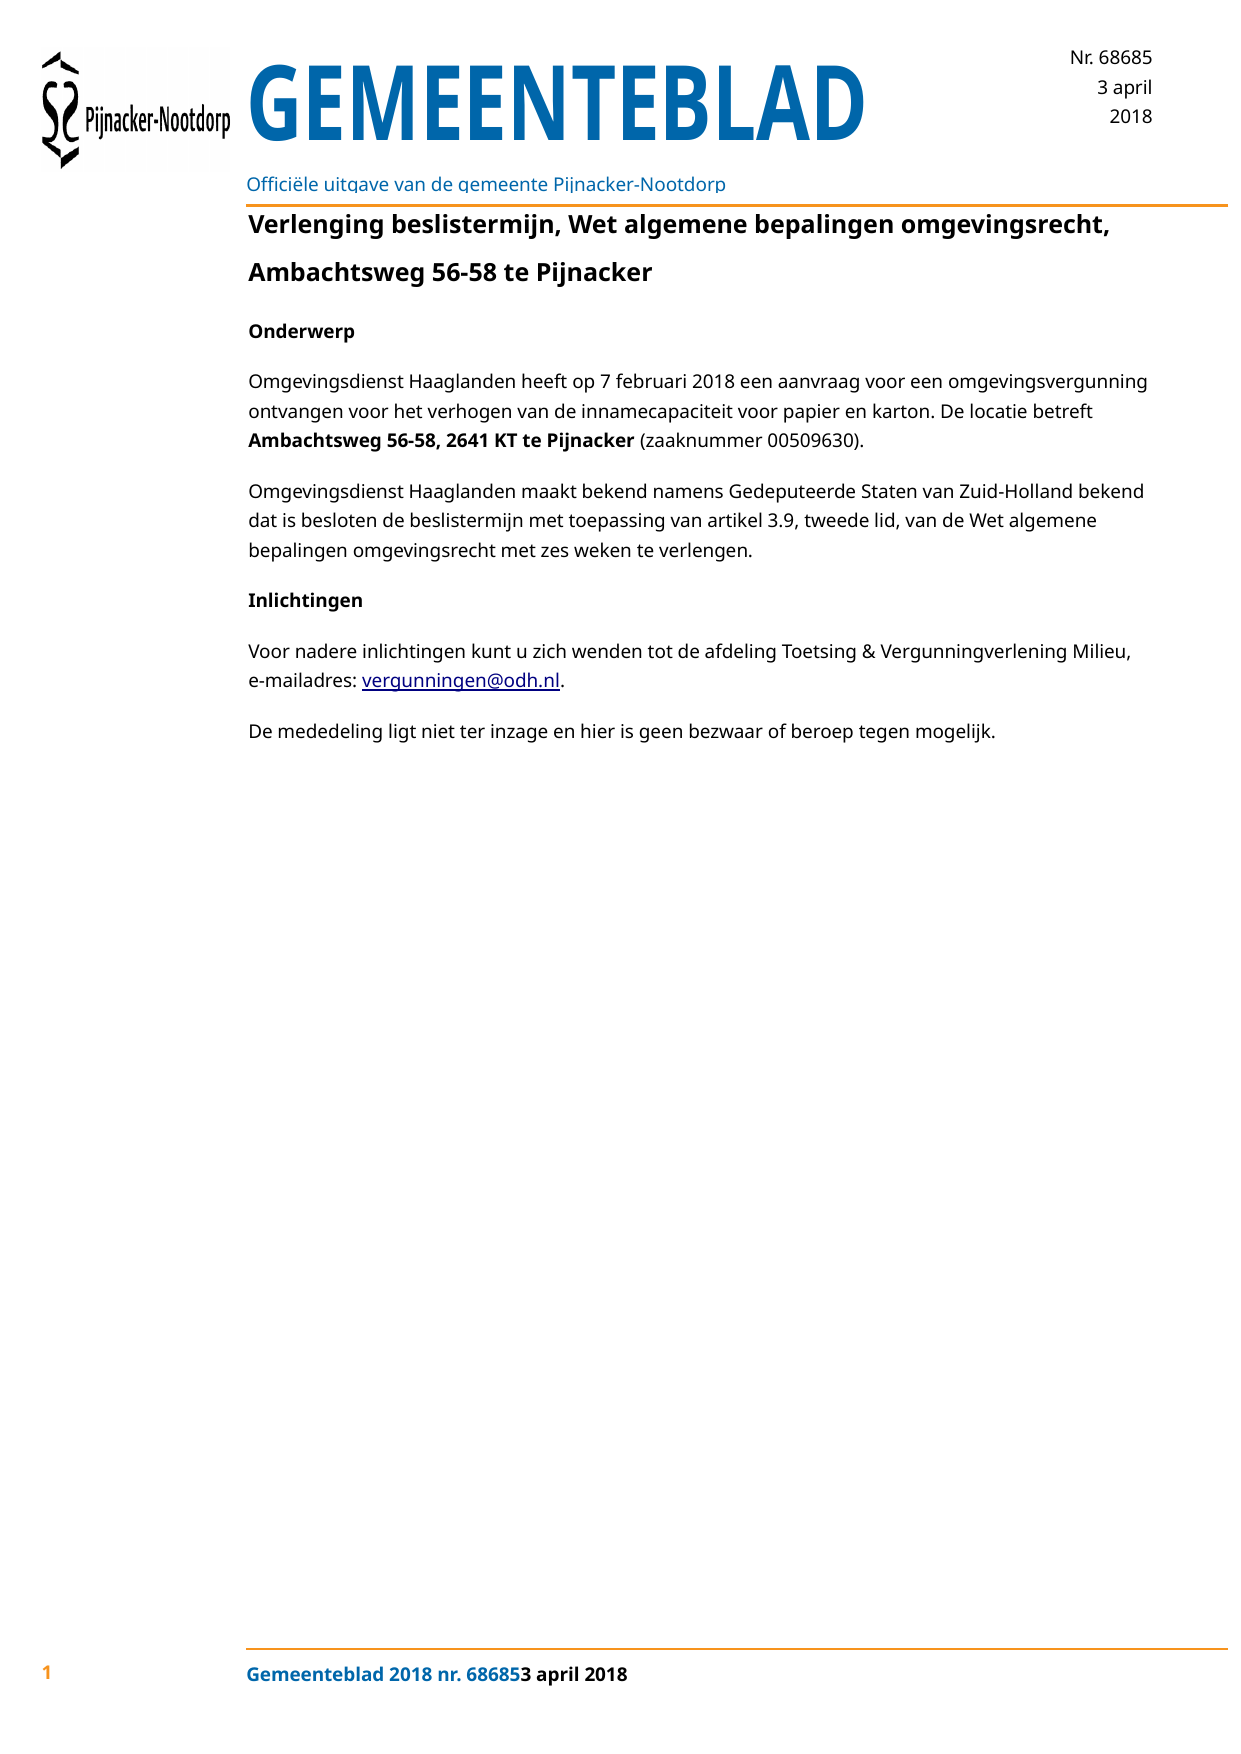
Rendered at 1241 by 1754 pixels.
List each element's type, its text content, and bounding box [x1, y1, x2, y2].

text Omgevingsdienst Haaglanden maakt bekend namens Gedeputeerde Staten van Zuid-Holland bekend dat is besloten de beslistermijn met toepassing van artikel 3.9, tweede lid, van de Wet algemene bepalingen omgevingsrecht met zes weken te verlengen. [248, 478, 1152, 563]
text Onderwerp [248, 318, 1152, 344]
text De mededeling ligt niet ter inzage en hier is geen bezwaar of beroep tegen mogelijk. [248, 718, 1152, 744]
text Voor nadere inlichtingen kunt u zich wenden tot de afdeling Toetsing & Vergunningverlening Milieu, e-mailadres: vergunningen@odh.nl. [248, 638, 1152, 693]
text Verlenging beslistermijn, Wet algemene bepalingen omgevingsrecht, Ambachtsweg 56-58 te Pijnacker [248, 207, 1152, 288]
picture [41, 47, 231, 172]
text Omgevingsdienst Haaglanden heeft op 7 februari 2018 een aanvraag voor een omgevingsvergunning ontvangen voor het verhogen van de innamecapaciteit voor papier en karton. De locatie betreft Ambachtsweg 56-58, 2641 KT te Pijnacker (zaaknummer 00509630). [248, 368, 1152, 453]
text Inlichtingen [248, 587, 1152, 613]
